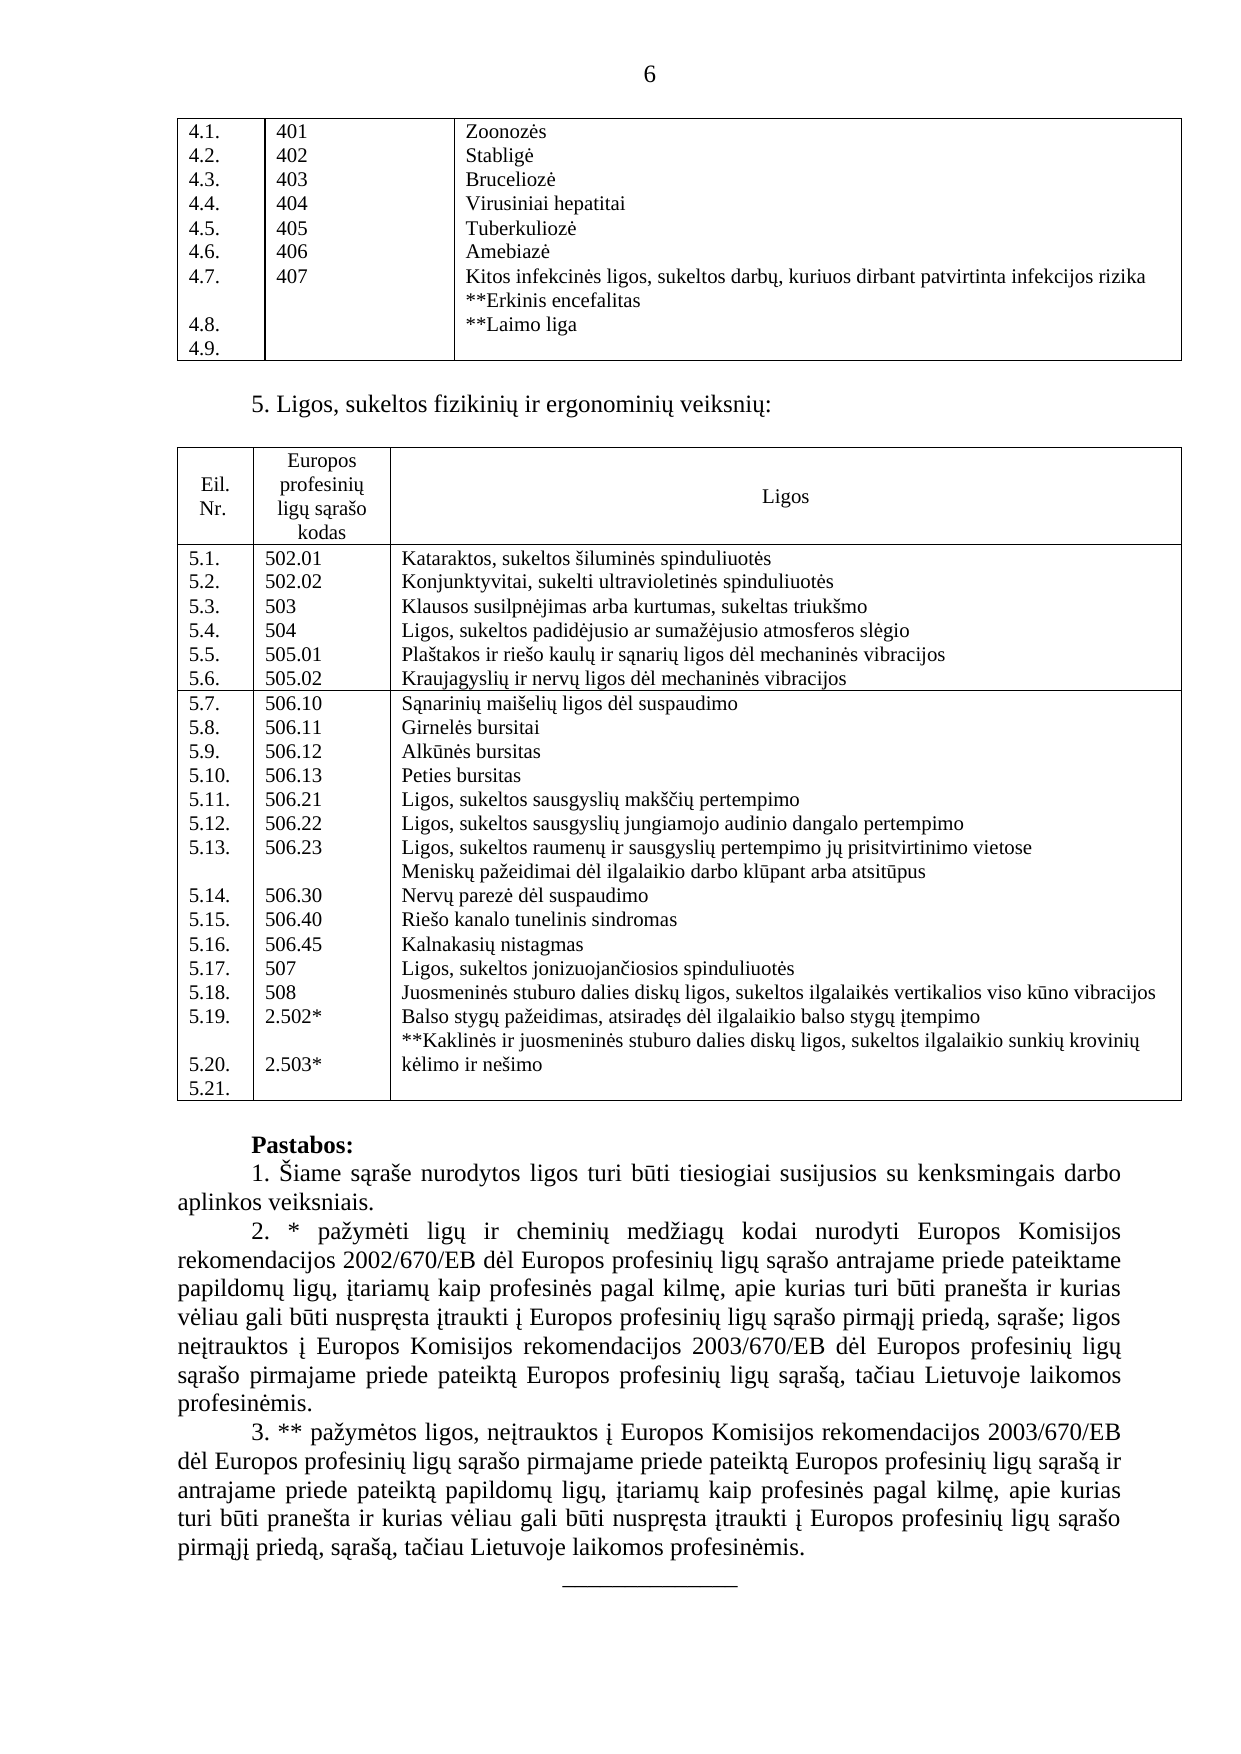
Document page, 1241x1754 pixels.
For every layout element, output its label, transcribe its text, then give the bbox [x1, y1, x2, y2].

table_cell 4.1. 4.2. 4.3. 4.4. 4.5. 4.6. 4.7. 4.8. 4.9. [178, 119, 264, 360]
table_cell Sąnarinių maišelių ligos dėl suspaudimo Girnelės bursitai Alkūnės bursitas Peties bursitas Ligos, sukeltos sausgyslių makščių pertempimo Ligos, sukeltos sausgyslių jungiamojo audinio dangalo pertempimo Ligos, sukeltos raumenų ir sausgyslių pertempimo jų prisitvirtinimo vietose Meniskų pažeidimai dėl ilgalaikio darbo klūpant arba atsitūpus Nervų parezė dėl suspaudimo Riešo kanalo tunelinis sindromas Kalnakasių nistagmas Ligos, sukeltos jonizuojančiosios spinduliuotės Juosmeninės stuburo dalies diskų ligos, sukeltos ilgalaikės vertikalios viso kūno vibracijos Balso stygų pažeidimas, atsiradęs dėl ilgalaikio balso stygų įtempimo **Kaklinės ir juosmeninės stuburo dalies diskų ligos, sukeltos ilgalaikio sunkių krovinių kėlimo ir nešimo [391, 691, 1181, 1100]
table_header Europos profesinių ligų sąrašo kodas [254, 448, 390, 544]
table_header Ligos [391, 448, 1181, 544]
table_cell 502.01 502.02 503 504 505.01 505.02 [254, 545, 390, 690]
table_cell Zoonozės Stabligė Bruceliozė Virusiniai hepatitai Tuberkuliozė Amebiazė Kitos infekcinės ligos, sukeltos darbų, kuriuos dirbant patvirtinta infekcijos rizika **Erkinis encefalitas **Laimo liga [455, 119, 1181, 360]
text 1. Šiame sąraše nurodytos ligos turi būti tiesiogiai susijusios su kenksmingais darbo aplinkos veiksniais. [177, 1158, 1122, 1216]
table_cell 5.1. 5.2. 5.3. 5.4. 5.5. 5.6. [178, 545, 253, 690]
table_cell Kataraktos, sukeltos šiluminės spinduliuotės Konjunktyvitai, sukelti ultravioletinės spinduliuotės Klausos susilpnėjimas arba kurtumas, sukeltas triukšmo Ligos, sukeltos padidėjusio ar sumažėjusio atmosferos slėgio Plaštakos ir riešo kaulų ir sąnarių ligos dėl mechaninės vibracijos Kraujagyslių ir nervų ligos dėl mechaninės vibracijos [391, 545, 1181, 690]
text Pastabos: [177, 1130, 1122, 1158]
text 3. ** pažymėtos ligos, neįtrauktos į Europos Komisijos rekomendacijos 2003/670/EB dėl Europos profesinių ligų sąrašo pirmajame priede pateiktą Europos profesinių ligų sąrašą ir antrajame priede pateiktą papildomų ligų, įtariamų kaip profesinės pagal kilmę, apie kurias turi būti pranešta ir kurias vėliau gali būti nuspręsta įtraukti į Europos profesinių ligų sąrašo pirmąjį priedą, sąrašą, tačiau Lietuvoje laikomos profesinėmis. [177, 1417, 1122, 1561]
text ______________ [177, 1561, 1122, 1590]
text 5. Ligos, sukeltos fizikinių ir ergonominių veiksnių: [177, 389, 1122, 418]
table_header Eil. Nr. [178, 448, 253, 544]
table_cell 401 402 403 404 405 406 407 [266, 119, 454, 360]
table_cell 506.10 506.11 506.12 506.13 506.21 506.22 506.23 506.30 506.40 506.45 507 508 2.502* 2.503* [254, 691, 390, 1100]
text 2. * pažymėti ligų ir cheminių medžiagų kodai nurodyti Europos Komisijos rekomendacijos 2002/670/EB dėl Europos profesinių ligų sąrašo antrajame priede pateiktame papildomų ligų, įtariamų kaip profesinės pagal kilmę, apie kurias turi būti pranešta ir kurias vėliau gali būti nuspręsta įtraukti į Europos profesinių ligų sąrašo pirmąjį priedą, sąraše; ligos neįtrauktos į Europos Komisijos rekomendacijos 2003/670/EB dėl Europos profesinių ligų sąrašo pirmajame priede pateiktą Europos profesinių ligų sąrašą, tačiau Lietuvoje laikomos profesinėmis. [177, 1216, 1122, 1417]
table_cell 5.7. 5.8. 5.9. 5.10. 5.11. 5.12. 5.13. 5.14. 5.15. 5.16. 5.17. 5.18. 5.19. 5.20. 5.21. [178, 691, 253, 1100]
